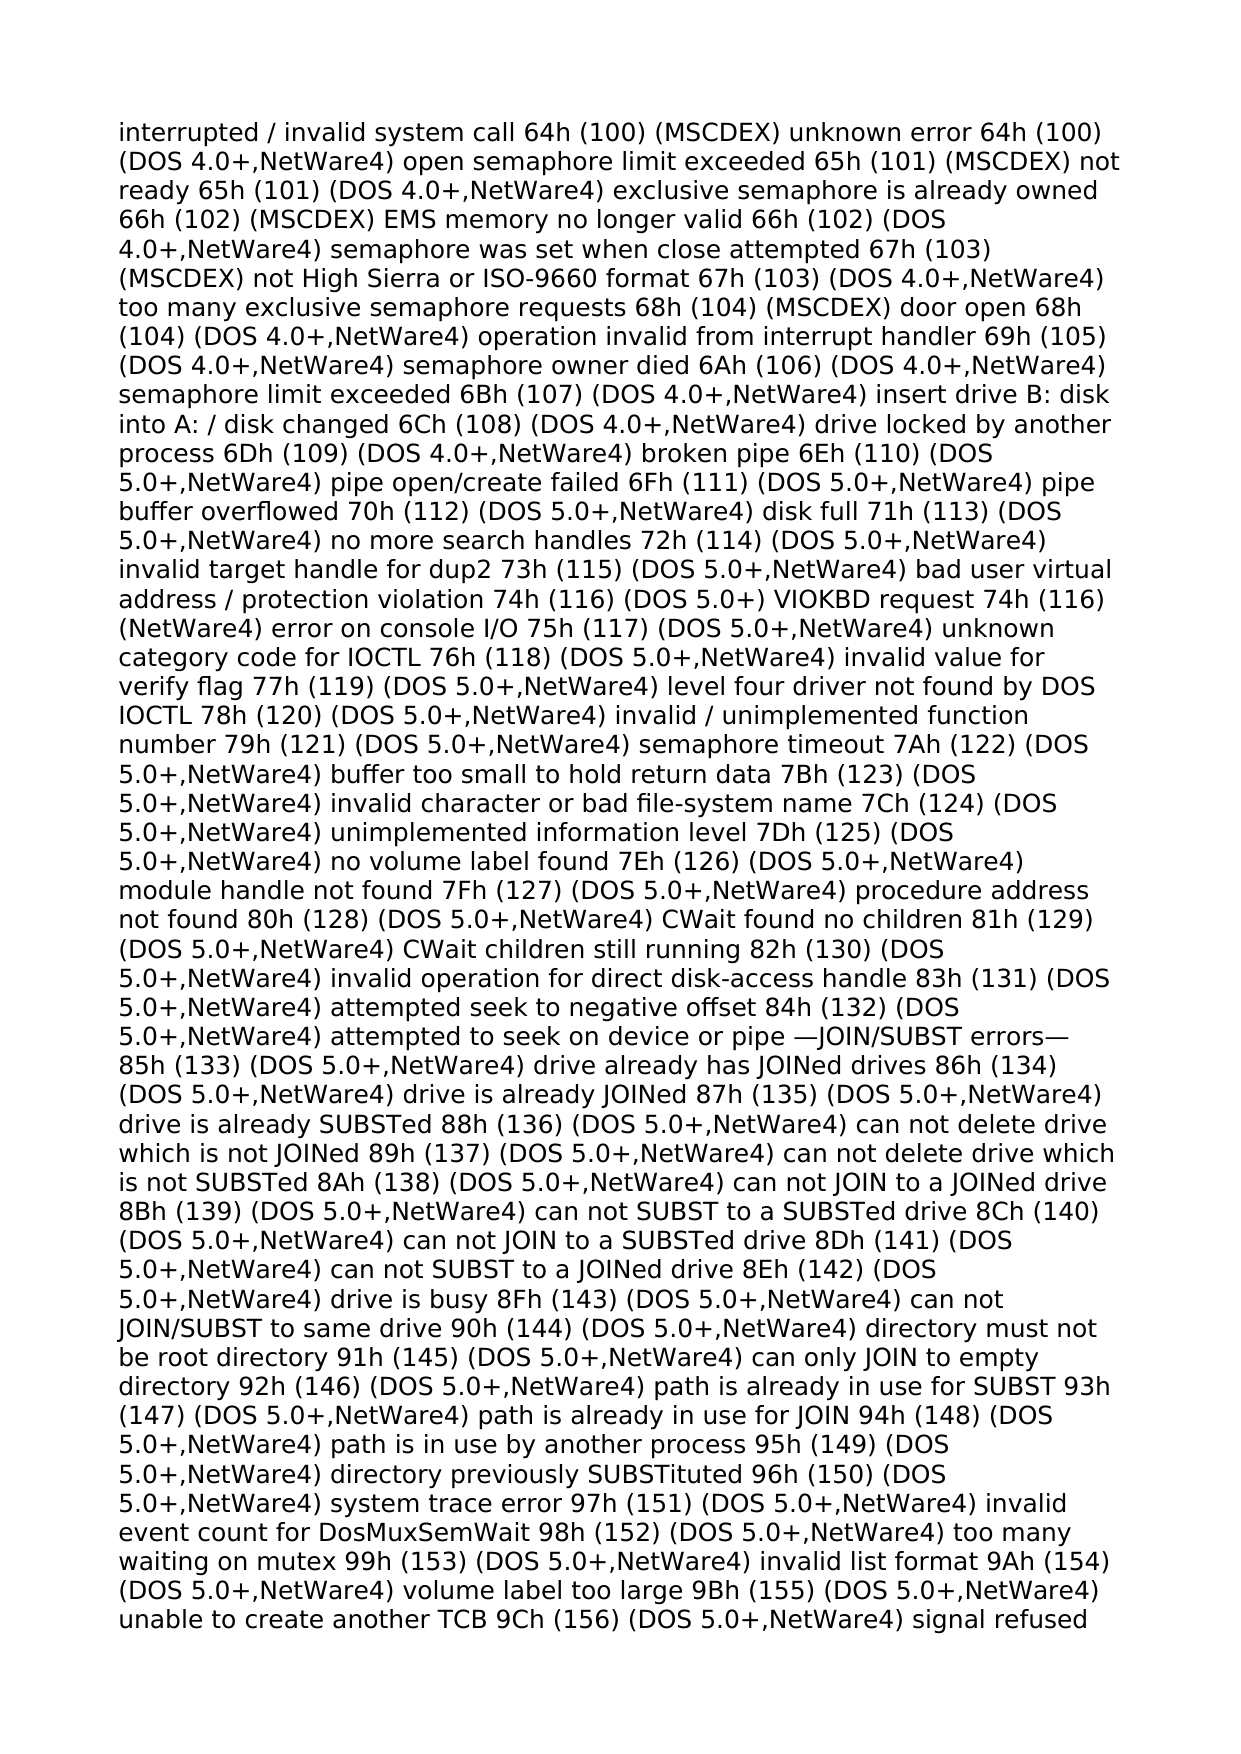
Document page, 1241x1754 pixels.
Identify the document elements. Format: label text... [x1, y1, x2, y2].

text interrupted / invalid system call 64h (100) (MSCDEX) unknown error 64h (100) (DOS 4.0+,NetWare4) open semaphore limit exceeded 65h (101) (MSCDEX) not ready 65h (101) (DOS 4.0+,NetWare4) exclusive semaphore is already owned 66h (102) (MSCDEX) EMS memory no longer valid 66h (102) (DOS 4.0+,NetWare4) semaphore was set when close attempted 67h (103) (MSCDEX) not High Sierra or ISO-9660 format 67h (103) (DOS 4.0+,NetWare4) too many exclusive semaphore requests 68h (104) (MSCDEX) door open 68h (104) (DOS 4.0+,NetWare4) operation invalid from interrupt handler 69h (105) (DOS 4.0+,NetWare4) semaphore owner died 6Ah (106) (DOS 4.0+,NetWare4) semaphore limit exceeded 6Bh (107) (DOS 4.0+,NetWare4) insert drive B: disk into A: / disk changed 6Ch (108) (DOS 4.0+,NetWare4) drive locked by another process 6Dh (109) (DOS 4.0+,NetWare4) broken pipe 6Eh (110) (DOS 5.0+,NetWare4) pipe open/create failed 6Fh (111) (DOS 5.0+,NetWare4) pipe buffer overflowed 70h (112) (DOS 5.0+,NetWare4) disk full 71h (113) (DOS 5.0+,NetWare4) no more search handles 72h (114) (DOS 5.0+,NetWare4) invalid target handle for dup2 73h (115) (DOS 5.0+,NetWare4) bad user virtual address / protection violation 74h (116) (DOS 5.0+) VIOKBD request 74h (116) (NetWare4) error on console I/O 75h (117) (DOS 5.0+,NetWare4) unknown category code for IOCTL 76h (118) (DOS 5.0+,NetWare4) invalid value for verify flag 77h (119) (DOS 5.0+,NetWare4) level four driver not found by DOS IOCTL 78h (120) (DOS 5.0+,NetWare4) invalid / unimplemented function number 79h (121) (DOS 5.0+,NetWare4) semaphore timeout 7Ah (122) (DOS 5.0+,NetWare4) buffer too small to hold return data 7Bh (123) (DOS 5.0+,NetWare4) invalid character or bad file-system name 7Ch (124) (DOS 5.0+,NetWare4) unimplemented information level 7Dh (125) (DOS 5.0+,NetWare4) no volume label found 7Eh (126) (DOS 5.0+,NetWare4) module handle not found 7Fh (127) (DOS 5.0+,NetWare4) procedure address not found 80h (128) (DOS 5.0+,NetWare4) CWait found no children 81h (129) (DOS 5.0+,NetWare4) CWait children still running 82h (130) (DOS 5.0+,NetWare4) invalid operation for direct disk-access handle 83h (131) (DOS 5.0+,NetWare4) attempted seek to negative offset 84h (132) (DOS 5.0+,NetWare4) attempted to seek on device or pipe —JOIN/SUBST errors— 85h (133) (DOS 5.0+,NetWare4) drive already has JOINed drives 86h (134) (DOS 5.0+,NetWare4) drive is already JOINed 87h (135) (DOS 5.0+,NetWare4) drive is already SUBSTed 88h (136) (DOS 5.0+,NetWare4) can not delete drive which is not JOINed 89h (137) (DOS 5.0+,NetWare4) can not delete drive which is not SUBSTed 8Ah (138) (DOS 5.0+,NetWare4) can not JOIN to a JOINed drive 8Bh (139) (DOS 5.0+,NetWare4) can not SUBST to a SUBSTed drive 8Ch (140) (DOS 5.0+,NetWare4) can not JOIN to a SUBSTed drive 8Dh (141) (DOS 5.0+,NetWare4) can not SUBST to a JOINed drive 8Eh (142) (DOS 5.0+,NetWare4) drive is busy 8Fh (143) (DOS 5.0+,NetWare4) can not JOIN/SUBST to same drive 90h (144) (DOS 5.0+,NetWare4) directory must not be root directory 91h (145) (DOS 5.0+,NetWare4) can only JOIN to empty directory 92h (146) (DOS 5.0+,NetWare4) path is already in use for SUBST 93h (147) (DOS 5.0+,NetWare4) path is already in use for JOIN 94h (148) (DOS 5.0+,NetWare4) path is in use by another process 95h (149) (DOS 5.0+,NetWare4) directory previously SUBSTituted 96h (150) (DOS 5.0+,NetWare4) system trace error 97h (151) (DOS 5.0+,NetWare4) invalid event count for DosMuxSemWait 98h (152) (DOS 5.0+,NetWare4) too many waiting on mutex 99h (153) (DOS 5.0+,NetWare4) invalid list format 9Ah (154) (DOS 5.0+,NetWare4) volume label too large 9Bh (155) (DOS 5.0+,NetWare4) unable to create another TCB 9Ch (156) (DOS 5.0+,NetWare4) signal refused [118, 118, 1122, 1635]
